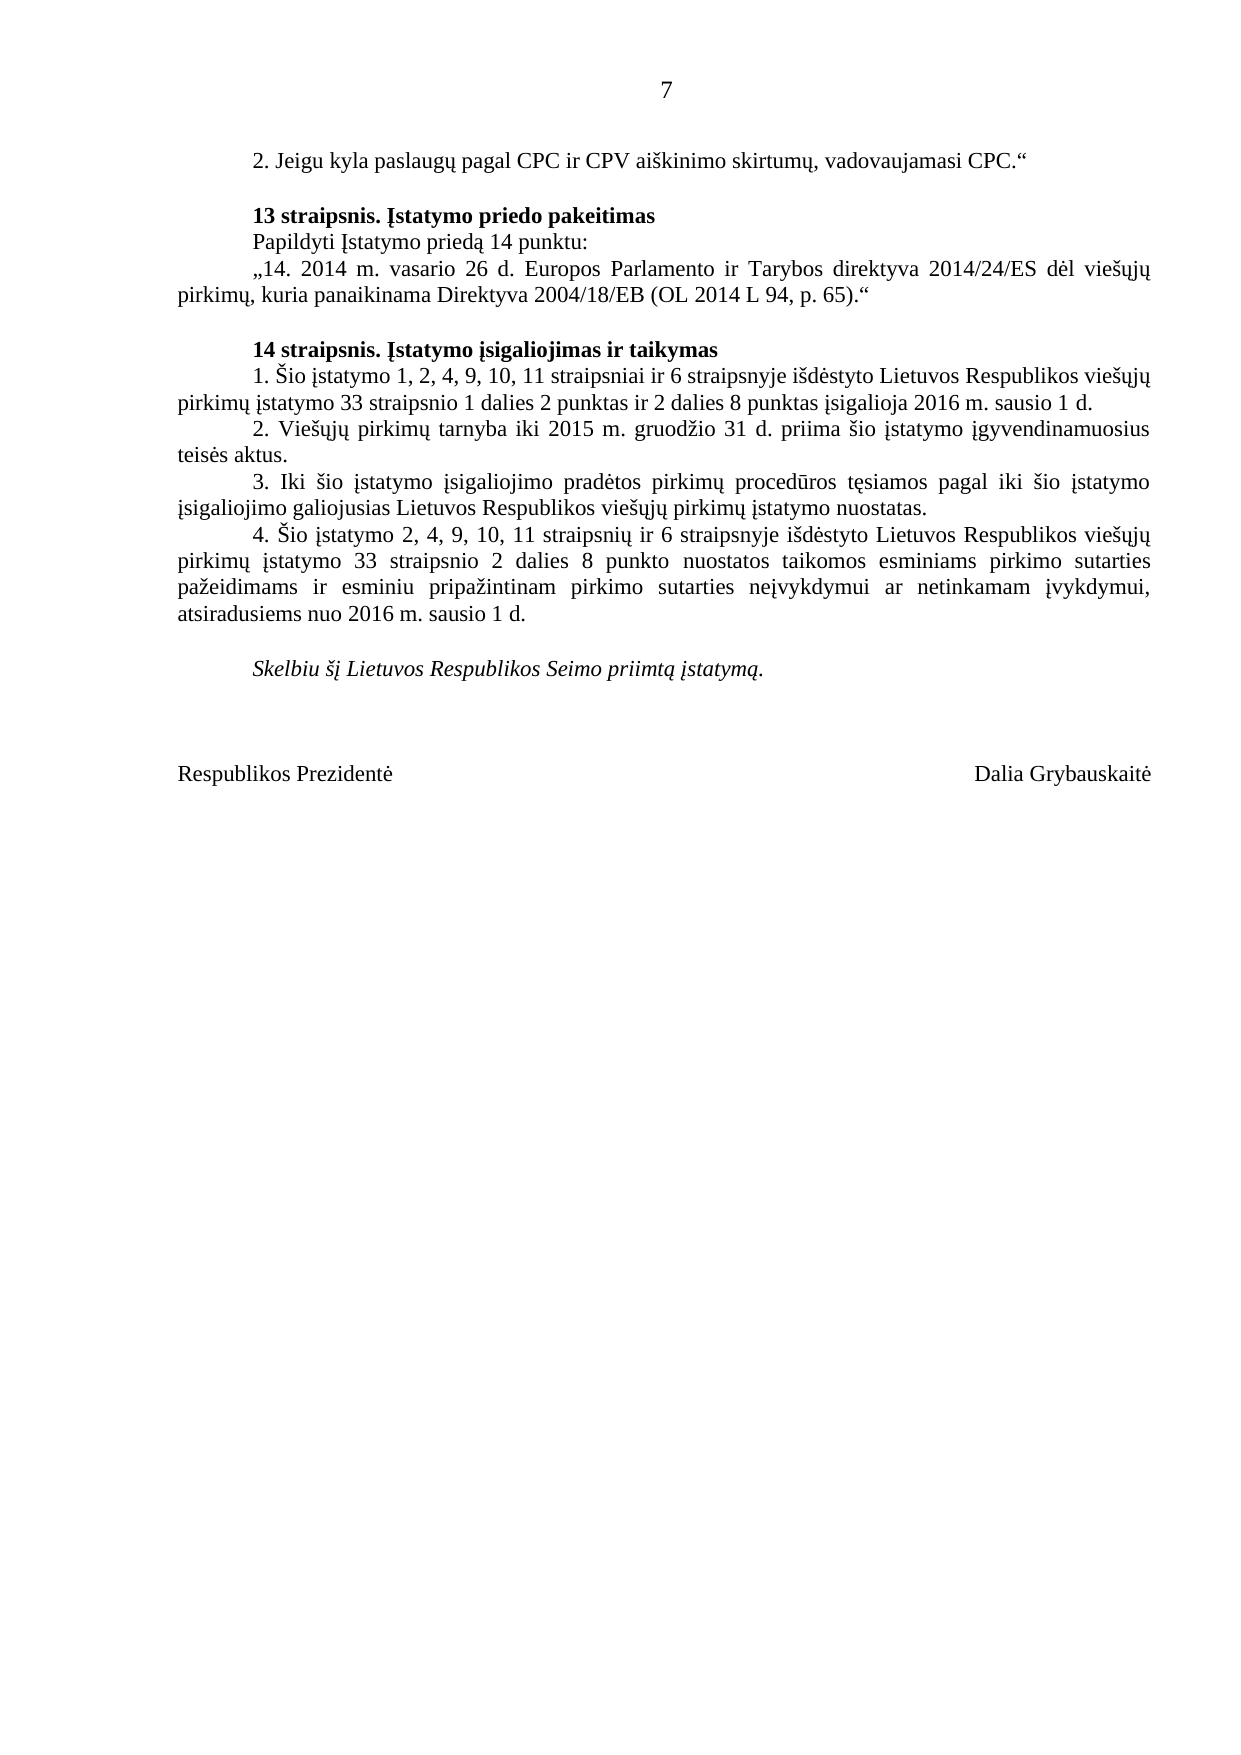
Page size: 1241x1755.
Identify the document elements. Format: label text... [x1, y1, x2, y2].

text 3. Iki šio įstatymo įsigaliojimo pradėtos pirkimų procedūros tęsiamos pagal iki šio įstatymo įsigaliojimo galiojusias Lietuvos Respublikos viešųjų pirkimų įstatymo nuostatas. [177, 468, 1152, 521]
text „14. 2014 m. vasario 26 d. Europos Parlamento ir Tarybos direktyva 2014/24/ES dėl viešųjų pirkimų, kuria panaikinama Direktyva 2004/18/EB (OL 2014 L 94, p. 65).“ [177, 255, 1152, 307]
text 14 straipsnis. Įstatymo įsigaliojimas ir taikymas [177, 336, 1152, 362]
text 4. Šio įstatymo 2, 4, 9, 10, 11 straipsnių ir 6 straipsnyje išdėstyto Lietuvos Respublikos viešųjų pirkimų įstatymo 33 straipsnio 2 dalies 8 punkto nuostatos taikomos esminiams pirkimo sutarties pažeidimams ir esminiu pripažintinam pirkimo sutarties neįvykdymui ar netinkamam įvykdymui, atsiradusiems nuo 2016 m. sausio 1 d. [177, 521, 1152, 626]
text Skelbiu šį Lietuvos Respublikos Seimo priimtą įstatymą. [177, 655, 1152, 681]
text Papildyti Įstatymo priedą 14 punktu: [177, 228, 1152, 255]
text 13 straipsnis. Įstatymo priedo pakeitimas [177, 202, 1152, 228]
text Respublikos Prezidentė Dalia Grybauskaitė [177, 760, 1152, 787]
text 2. Viešųjų pirkimų tarnyba iki 2015 m. gruodžio 31 d. priima šio įstatymo įgyvendinamuosius teisės aktus. [177, 415, 1152, 468]
text 1. Šio įstatymo 1, 2, 4, 9, 10, 11 straipsniai ir 6 straipsnyje išdėstyto Lietuvos Respublikos viešųjų pirkimų įstatymo 33 straipsnio 1 dalies 2 punktas ir 2 dalies 8 punktas įsigalioja 2016 m. sausio 1 d. [177, 362, 1152, 415]
text 2. Jeigu kyla paslaugų pagal CPC ir CPV aiškinimo skirtumų, vadovaujamasi CPC.“ [177, 147, 1152, 173]
